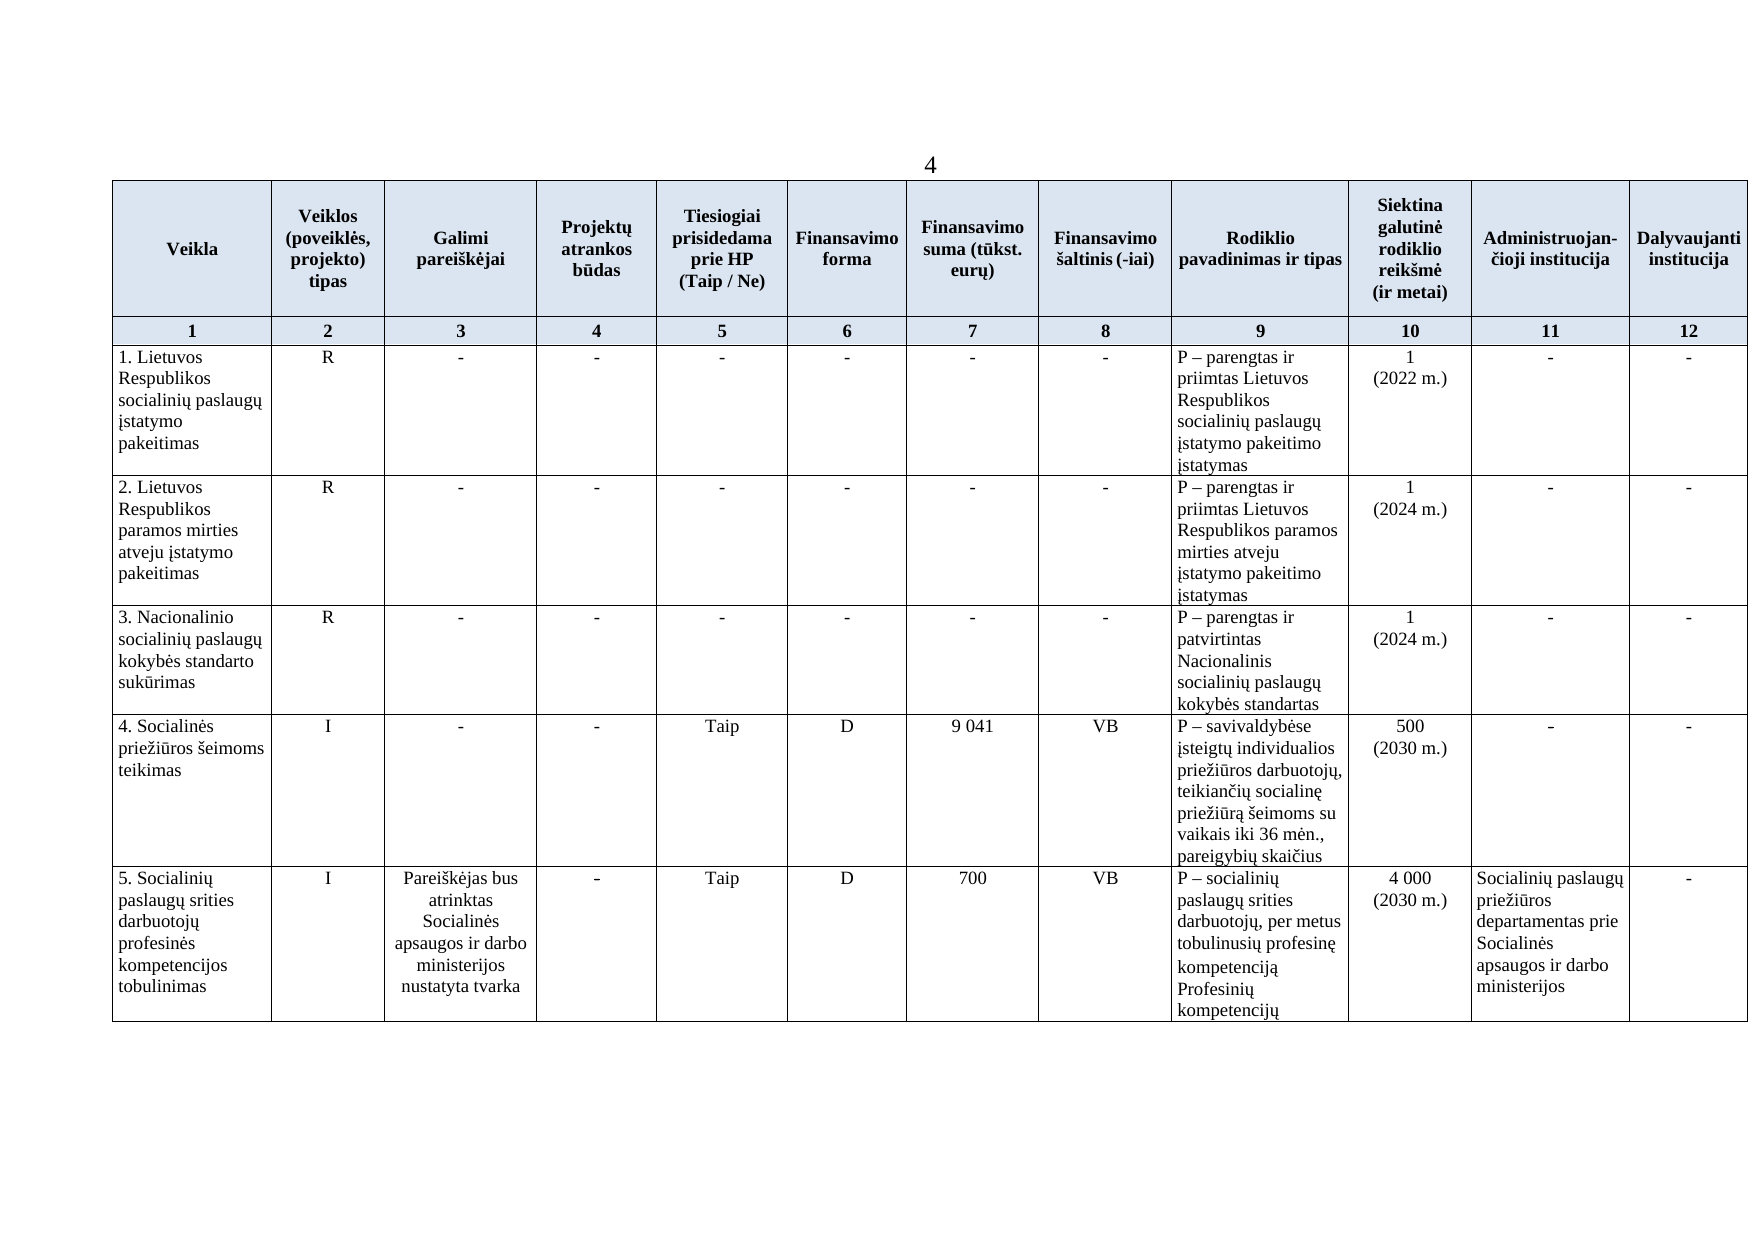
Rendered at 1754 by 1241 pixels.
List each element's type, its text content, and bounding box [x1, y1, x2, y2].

table_cell 6 [788, 317, 906, 344]
table_cell - [537, 715, 656, 866]
table_cell 7 [907, 317, 1038, 344]
table_cell P – socialinių paslaugų srities darbuotojų, per metus tobulinusių profesinę kompetenciją Profesinių kompetencijų [1172, 867, 1348, 1021]
table_header Rodiklio pavadinimas ir tipas [1172, 181, 1348, 316]
table_cell 1. Lietuvos Respublikos socialinių paslaugų įstatymo pakeitimas [113, 346, 271, 475]
table_cell 500 (2030 m.) [1349, 715, 1471, 866]
table_header Veiklos (poveiklės, projekto) tipas [272, 181, 384, 316]
table_header Galimi pareiškėjai [385, 181, 536, 316]
table_cell 2. Lietuvos Respublikos paramos mirties atveju įstatymo pakeitimas [113, 476, 271, 605]
table_cell 700 [907, 867, 1038, 1021]
table_cell D [788, 715, 906, 866]
table_cell - [657, 346, 787, 475]
table_cell - [537, 606, 656, 714]
table_cell - [788, 346, 906, 475]
table_cell VB [1039, 715, 1171, 866]
table_cell 3. Nacionalinio socialinių paslaugų kokybės standarto sukūrimas [113, 606, 271, 714]
table_cell 3 [385, 317, 536, 344]
table_cell Pareiškėjas bus atrinktas Socialinės apsaugos ir darbo ministerijos nustatyta tvarka [385, 867, 536, 1021]
table_cell P – parengtas ir patvirtintas Nacionalinis socialinių paslaugų kokybės standartas [1172, 606, 1348, 714]
table_cell 9 041 [907, 715, 1038, 866]
table_cell 4. Socialinės priežiūros šeimoms teikimas [113, 715, 271, 866]
table_header Finansavimo forma [788, 181, 906, 316]
table_cell 4 [537, 317, 656, 344]
table_cell - [907, 476, 1038, 605]
table_cell I [272, 867, 384, 1021]
table_cell P – savivaldybėse įsteigtų individualios priežiūros darbuotojų, teikiančių socialinę priežiūrą šeimoms su vaikais iki 36 mėn., pareigybių skaičius [1172, 715, 1348, 866]
table_header Finansavimo suma (tūkst. eurų) [907, 181, 1038, 316]
table_cell 1 [113, 317, 271, 344]
table_cell 1 (2024 m.) [1349, 606, 1471, 714]
table_cell 1 (2022 m.) [1349, 346, 1471, 475]
table_cell 5 [657, 317, 787, 344]
table_cell 4 000 (2030 m.) [1349, 867, 1471, 1021]
table_cell - [1472, 476, 1629, 605]
table_cell P – parengtas ir priimtas Lietuvos Respublikos socialinių paslaugų įstatymo pakeitimo įstatymas [1172, 346, 1348, 475]
table_header Veikla [113, 181, 271, 316]
table_cell 1 (2024 m.) [1349, 476, 1471, 605]
table_cell Socialinių paslaugų priežiūros departamentas prie Socialinės apsaugos ir darbo ministerijos [1472, 867, 1629, 1021]
table_cell - [1630, 606, 1747, 714]
table_cell - [537, 867, 656, 1021]
table_header Administruojan-čioji institucija [1472, 181, 1629, 316]
table_cell Taip [657, 715, 787, 866]
table_cell - [385, 606, 536, 714]
table_cell - [1630, 346, 1747, 475]
table_cell 2 [272, 317, 384, 344]
table_cell - [1472, 606, 1629, 714]
table_cell 5. Socialinių paslaugų srities darbuotojų profesinės kompetencijos tobulinimas [113, 867, 271, 1021]
table_cell - [537, 346, 656, 475]
table_header Projektų atrankos būdas [537, 181, 656, 316]
table_header Finansavimo šaltinis (-iai) [1039, 181, 1171, 316]
table_cell R [272, 346, 384, 475]
table_cell - [1630, 476, 1747, 605]
table_header Dalyvaujanti institucija [1630, 181, 1747, 316]
table_cell D [788, 867, 906, 1021]
table_cell - [788, 606, 906, 714]
table_cell - [385, 476, 536, 605]
table_header Tiesiogiai prisidedama prie HP (Taip / Ne) [657, 181, 787, 316]
table_cell Taip [657, 867, 787, 1021]
table_cell 12 [1630, 317, 1747, 344]
table_cell - [1039, 476, 1171, 605]
table_cell 8 [1039, 317, 1171, 344]
table_cell - [1630, 867, 1747, 1021]
table_cell - [907, 346, 1038, 475]
table_cell I [272, 715, 384, 866]
table_cell - [385, 715, 536, 866]
table_cell 9 [1172, 317, 1348, 344]
table_cell R [272, 476, 384, 605]
table_cell VB [1039, 867, 1171, 1021]
table_cell - [1039, 606, 1171, 714]
table_cell - [1630, 715, 1747, 866]
table_cell P – parengtas ir priimtas Lietuvos Respublikos paramos mirties atveju įstatymo pakeitimo įstatymas [1172, 476, 1348, 605]
table_cell R [272, 606, 384, 714]
table_cell - [657, 476, 787, 605]
table_cell - [788, 476, 906, 605]
table_header Siektina galutinė rodiklio reikšmė (ir metai) [1349, 181, 1471, 316]
table_cell 11 [1472, 317, 1629, 344]
table_cell - [385, 346, 536, 475]
table_cell - [1039, 346, 1171, 475]
table_cell - [1472, 715, 1629, 866]
table_cell 10 [1349, 317, 1471, 344]
table_cell - [537, 476, 656, 605]
table_cell - [1472, 346, 1629, 475]
table_cell - [907, 606, 1038, 714]
table_cell - [657, 606, 787, 714]
